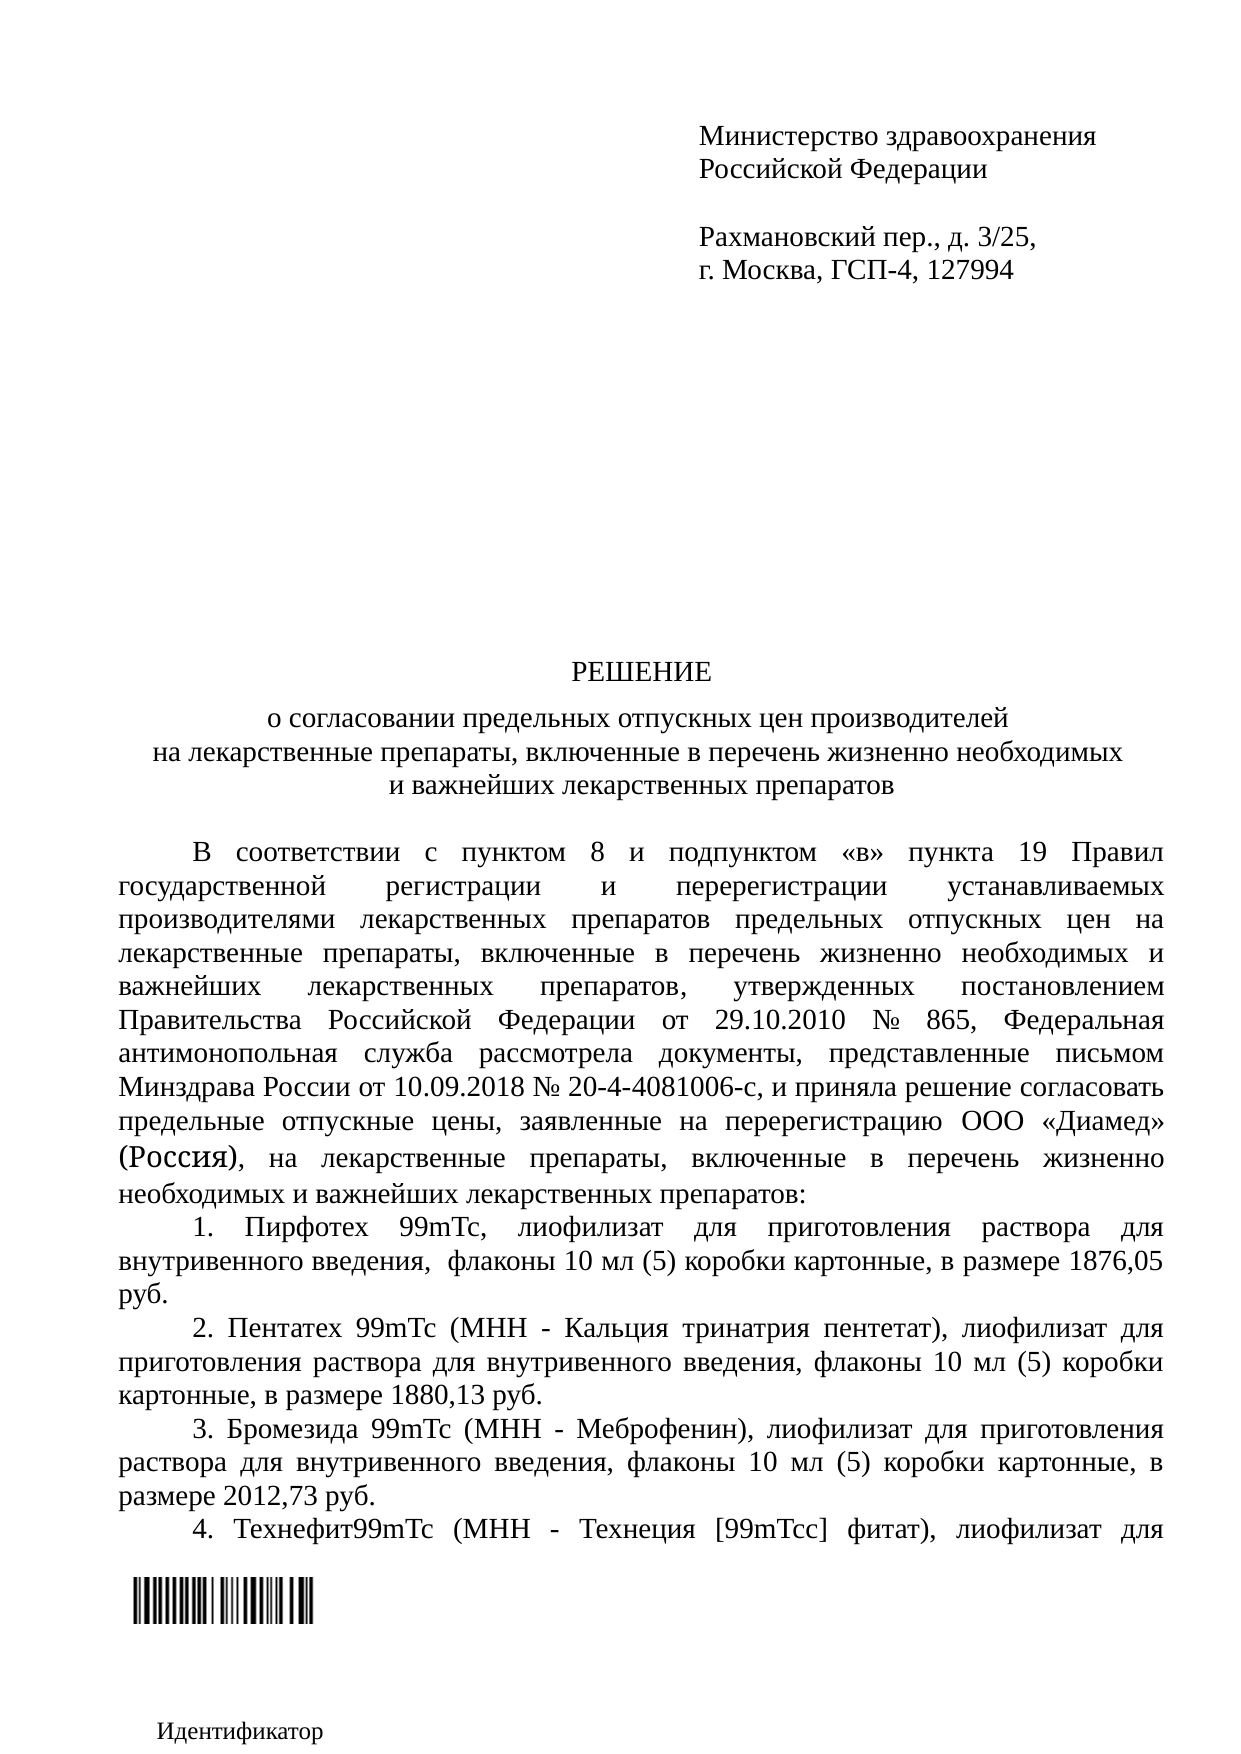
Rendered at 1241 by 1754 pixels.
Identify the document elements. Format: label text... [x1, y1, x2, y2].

text г. Москва, ГСП-4, 127994 [699, 252, 1165, 286]
text Рахмановский пер., д. 3/25, [699, 219, 1165, 252]
text на лекарственные препараты, включенные в перечень жизненно необходимых [118, 734, 1165, 767]
text 3. Бромезида 99mTc (МНН - Меброфенин), лиофилизат для приготовления раствора для внутривенного введения, флаконы 10 мл (5) коробки картонные, в размере 2012,73 руб. [118, 1411, 1165, 1511]
text Российской Федерации [699, 152, 1165, 185]
text Министерство здравоохранения [699, 118, 1165, 152]
text В соответствии с пунктом 8 и подпунктом «в» пункта 19 Правил государственной регистрации и перерегистрации устанавливаемых производителями лекарственных препаратов предельных отпускных цен на лекарственные препараты, включенные в перечень жизненно необходимых и важнейших лекарственных препаратов, утвержденных постановлением Правительства Российской Федерации от 29.10.2010 № 865, Федеральная антимонопольная служба рассмотрела документы, представленные письмом Минздрава России от 10.09.2018 № 20-4-4081006-с, и приняла решение согласовать предельные отпускные цены, заявленные на перерегистрацию ООО «Диамед» (Россия), на лекарственные препараты, включенные в перечень жизненно необходимых и важнейших лекарственных препаратов: [118, 834, 1165, 1209]
text и важнейших лекарственных препаратов [118, 767, 1165, 801]
picture [118, 1577, 331, 1624]
text 1. Пирфотех 99mTc, лиофилизат для приготовления раствора для внутривенного введения, флаконы 10 мл (5) коробки картонные, в размере 1876,05 руб. [118, 1209, 1165, 1310]
text 2. Пентатех 99mTc (МНН - Кальция тринатрия пентетат), лиофилизат для приготовления раствора для внутривенного введения, флаконы 10 мл (5) коробки картонные, в размере 1880,13 руб. [118, 1310, 1165, 1411]
text о согласовании предельных отпускных цен производителей [118, 700, 1165, 734]
text 4. Технефит99mTc (МНН - Технеция [99mTcс] фитат), лиофилизат для [118, 1511, 1165, 1545]
text РЕШЕНИЕ [118, 654, 1165, 688]
